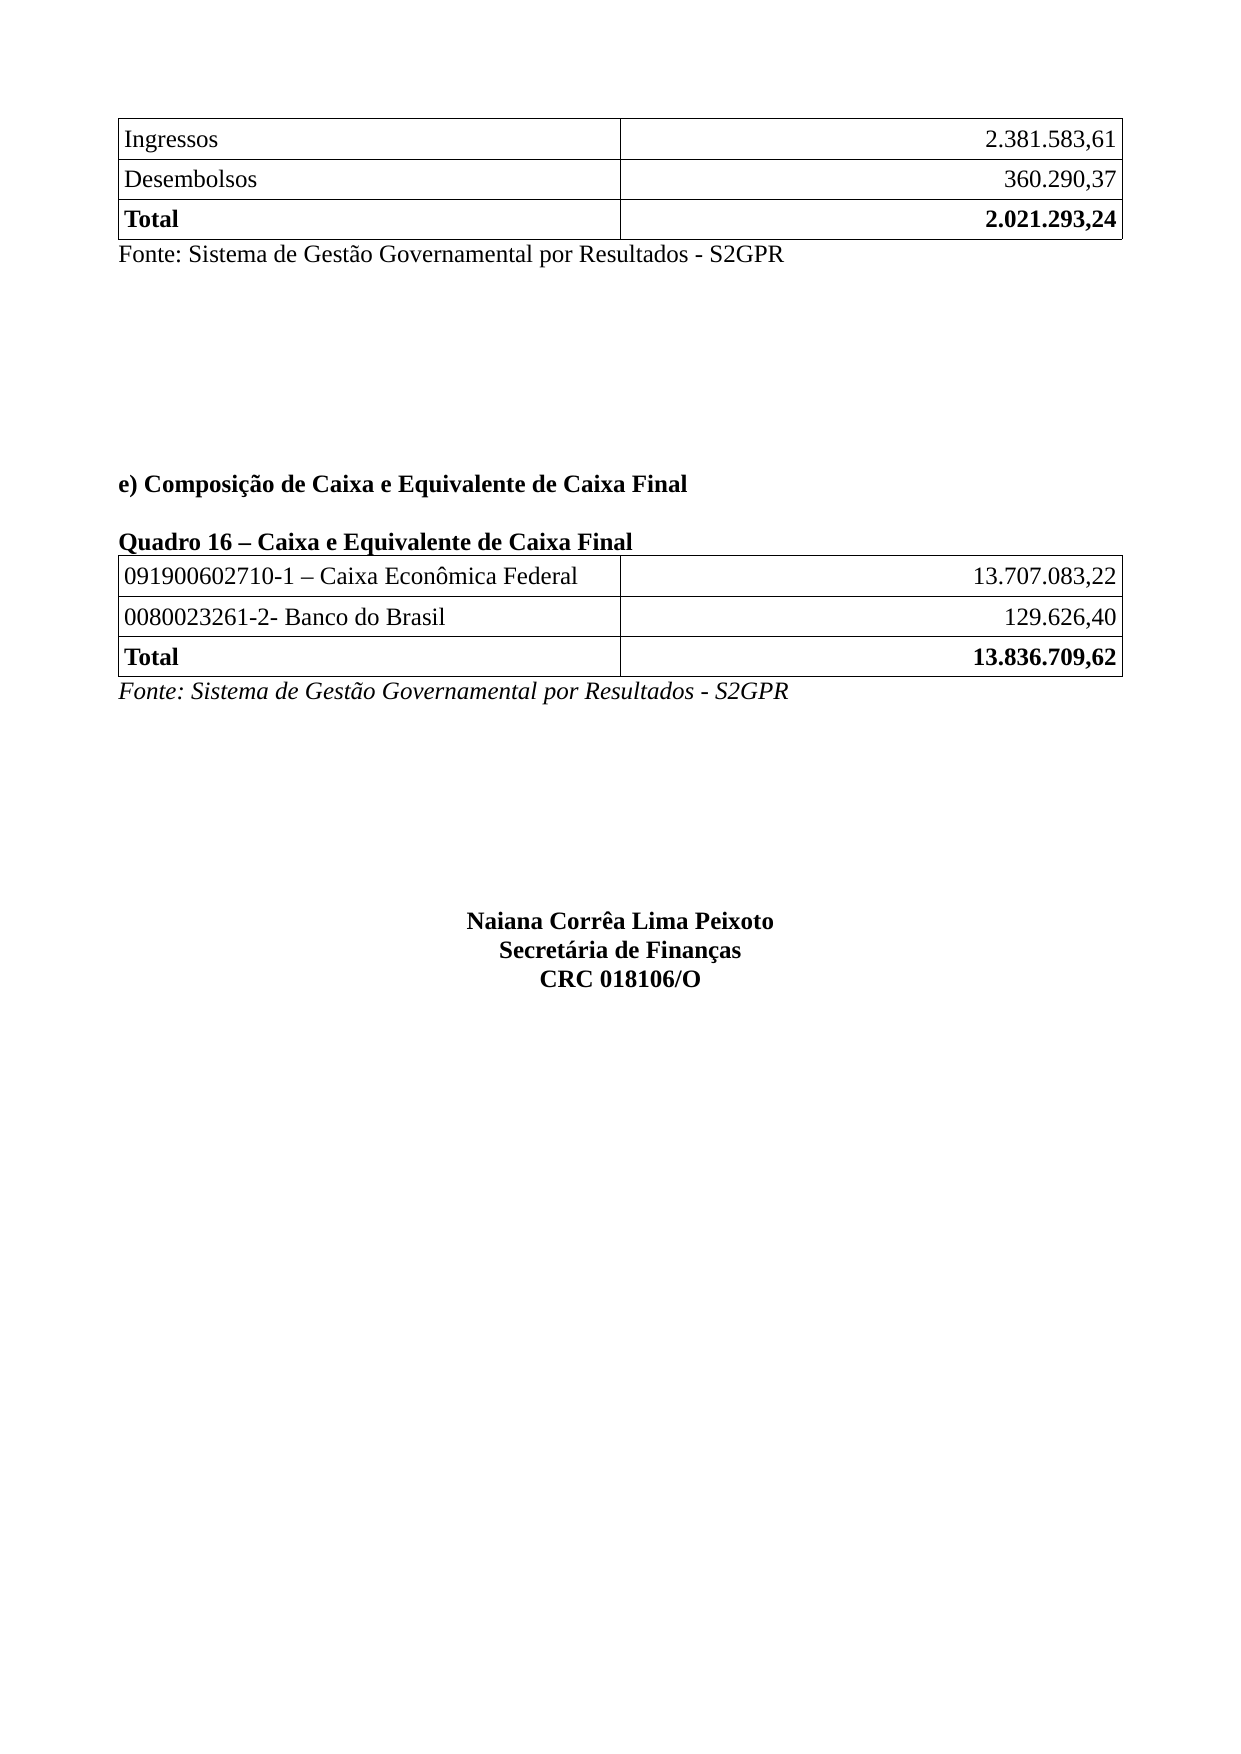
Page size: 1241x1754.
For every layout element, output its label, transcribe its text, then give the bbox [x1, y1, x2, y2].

table_cell 129.626,40 [621, 597, 1122, 636]
table_cell 0080023261-2- Banco do Brasil [119, 597, 620, 636]
table_cell Desembolsos [119, 160, 620, 199]
table_header 13.707.083,22 [621, 556, 1122, 596]
text CRC 018106/O [118, 964, 1122, 993]
text Fonte: Sistema de Gestão Governamental por Resultados - S2GPR [118, 240, 1122, 268]
table_cell 2.021.293,24 [621, 200, 1122, 239]
table_header 2.381.583,61 [621, 119, 1122, 158]
table_cell 13.836.709,62 [621, 637, 1122, 676]
table_cell Total [119, 637, 620, 676]
text Naiana Corrêa Lima Peixoto [118, 906, 1122, 935]
table_header 091900602710-1 – Caixa Econômica Federal [119, 556, 620, 596]
table_cell 360.290,37 [621, 160, 1122, 199]
table_header Ingressos [119, 119, 620, 158]
text Quadro 16 – Caixa e Equivalente de Caixa Final [118, 527, 1122, 555]
table_cell Total [119, 200, 620, 239]
text e) Composição de Caixa e Equivalente de Caixa Final [118, 469, 1122, 498]
text Secretária de Finanças [118, 935, 1122, 964]
text Fonte: Sistema de Gestão Governamental por Resultados - S2GPR [118, 677, 1122, 705]
